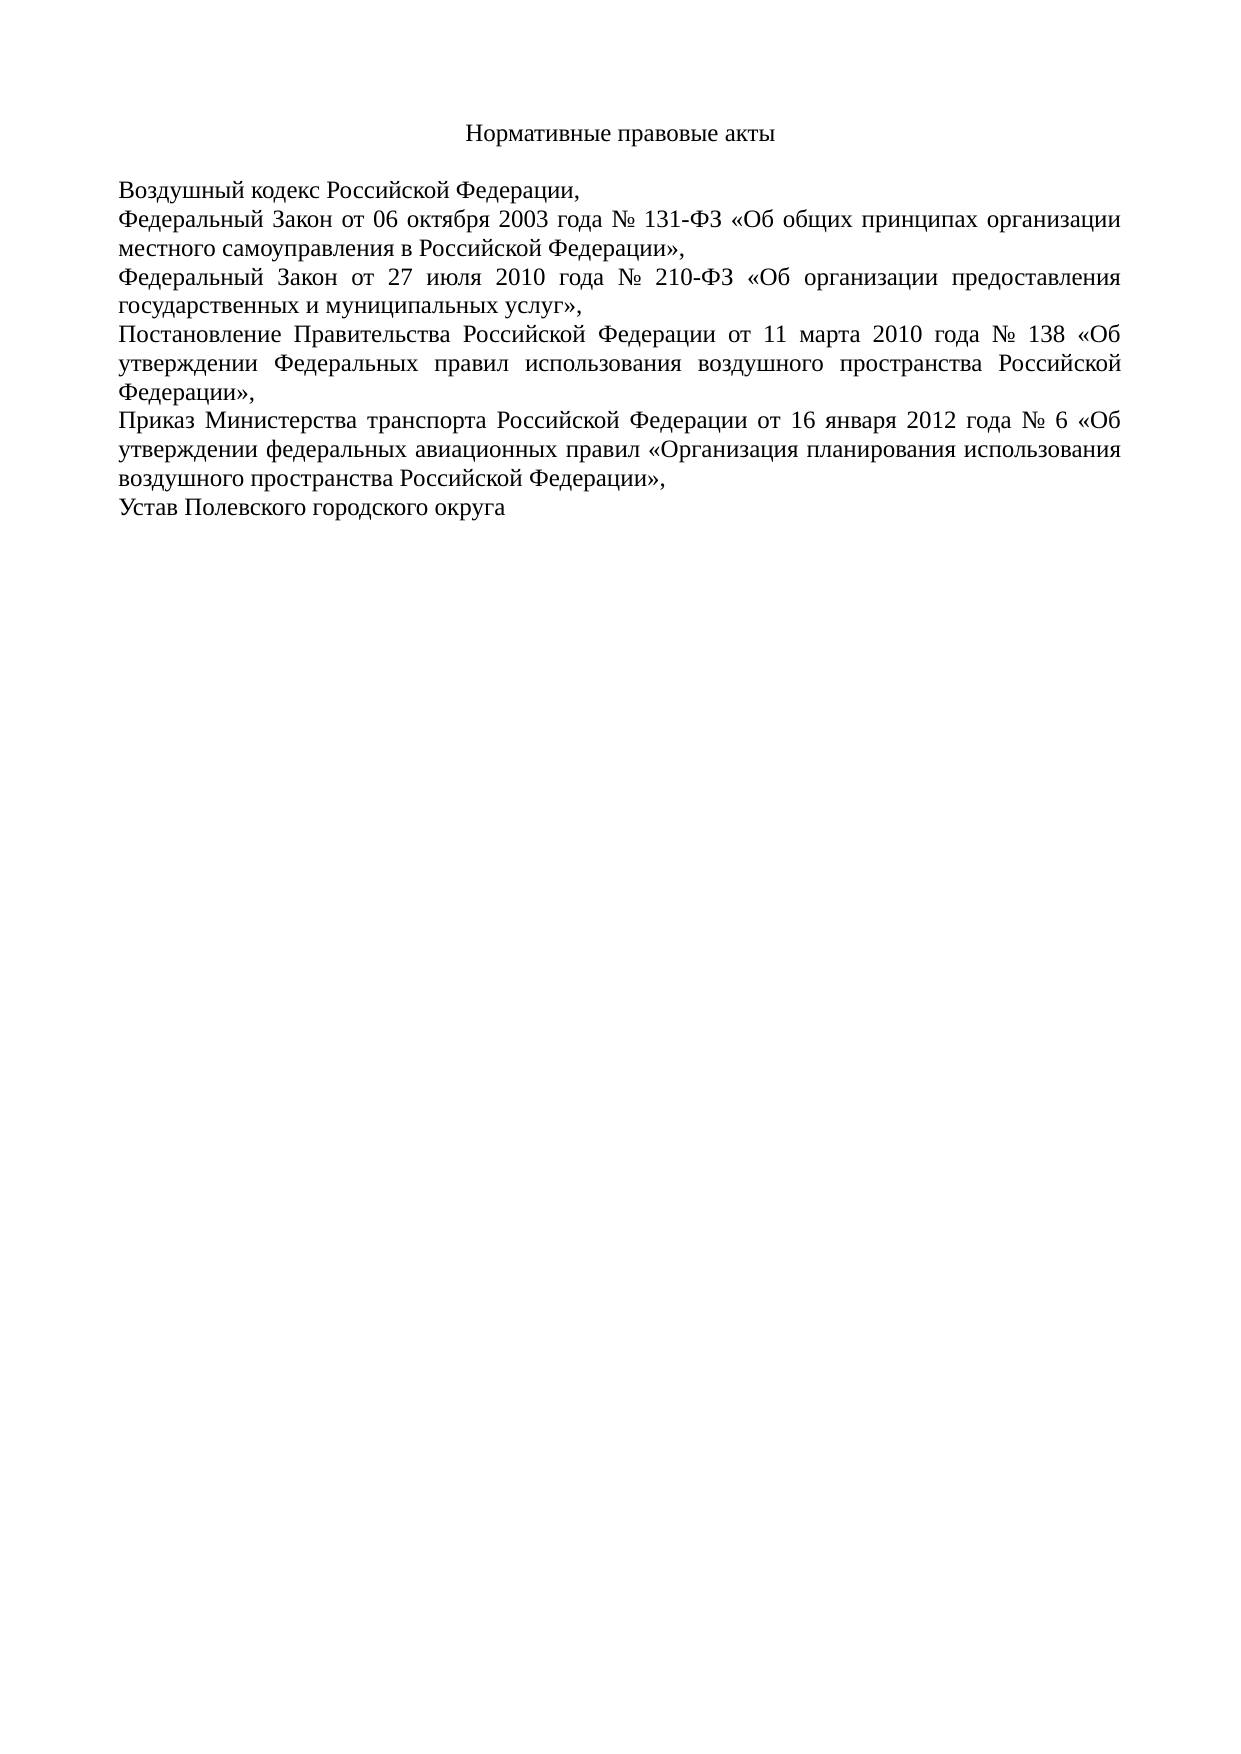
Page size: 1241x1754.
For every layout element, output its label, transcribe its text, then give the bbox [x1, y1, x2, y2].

text Постановление Правительства Российской Федерации от 11 марта 2010 года № 138 «Об утверждении Федеральных правил использования воздушного пространства Российской Федерации», [118, 319, 1122, 406]
text Воздушный кодекс Российской Федерации, [118, 176, 1122, 204]
text Нормативные правовые акты [118, 118, 1122, 147]
text Устав Полевского городского округа [118, 492, 1122, 521]
text Федеральный Закон от 27 июля 2010 года № 210-ФЗ «Об организации предоставления государственных и муниципальных услуг», [118, 262, 1122, 319]
text Приказ Министерства транспорта Российской Федерации от 16 января 2012 года № 6 «Об утверждении федеральных авиационных правил «Организация планирования использования воздушного пространства Российской Федерации», [118, 406, 1122, 492]
text Федеральный Закон от 06 октября 2003 года № 131-ФЗ «Об общих принципах организации местного самоуправления в Российской Федерации», [118, 204, 1122, 262]
